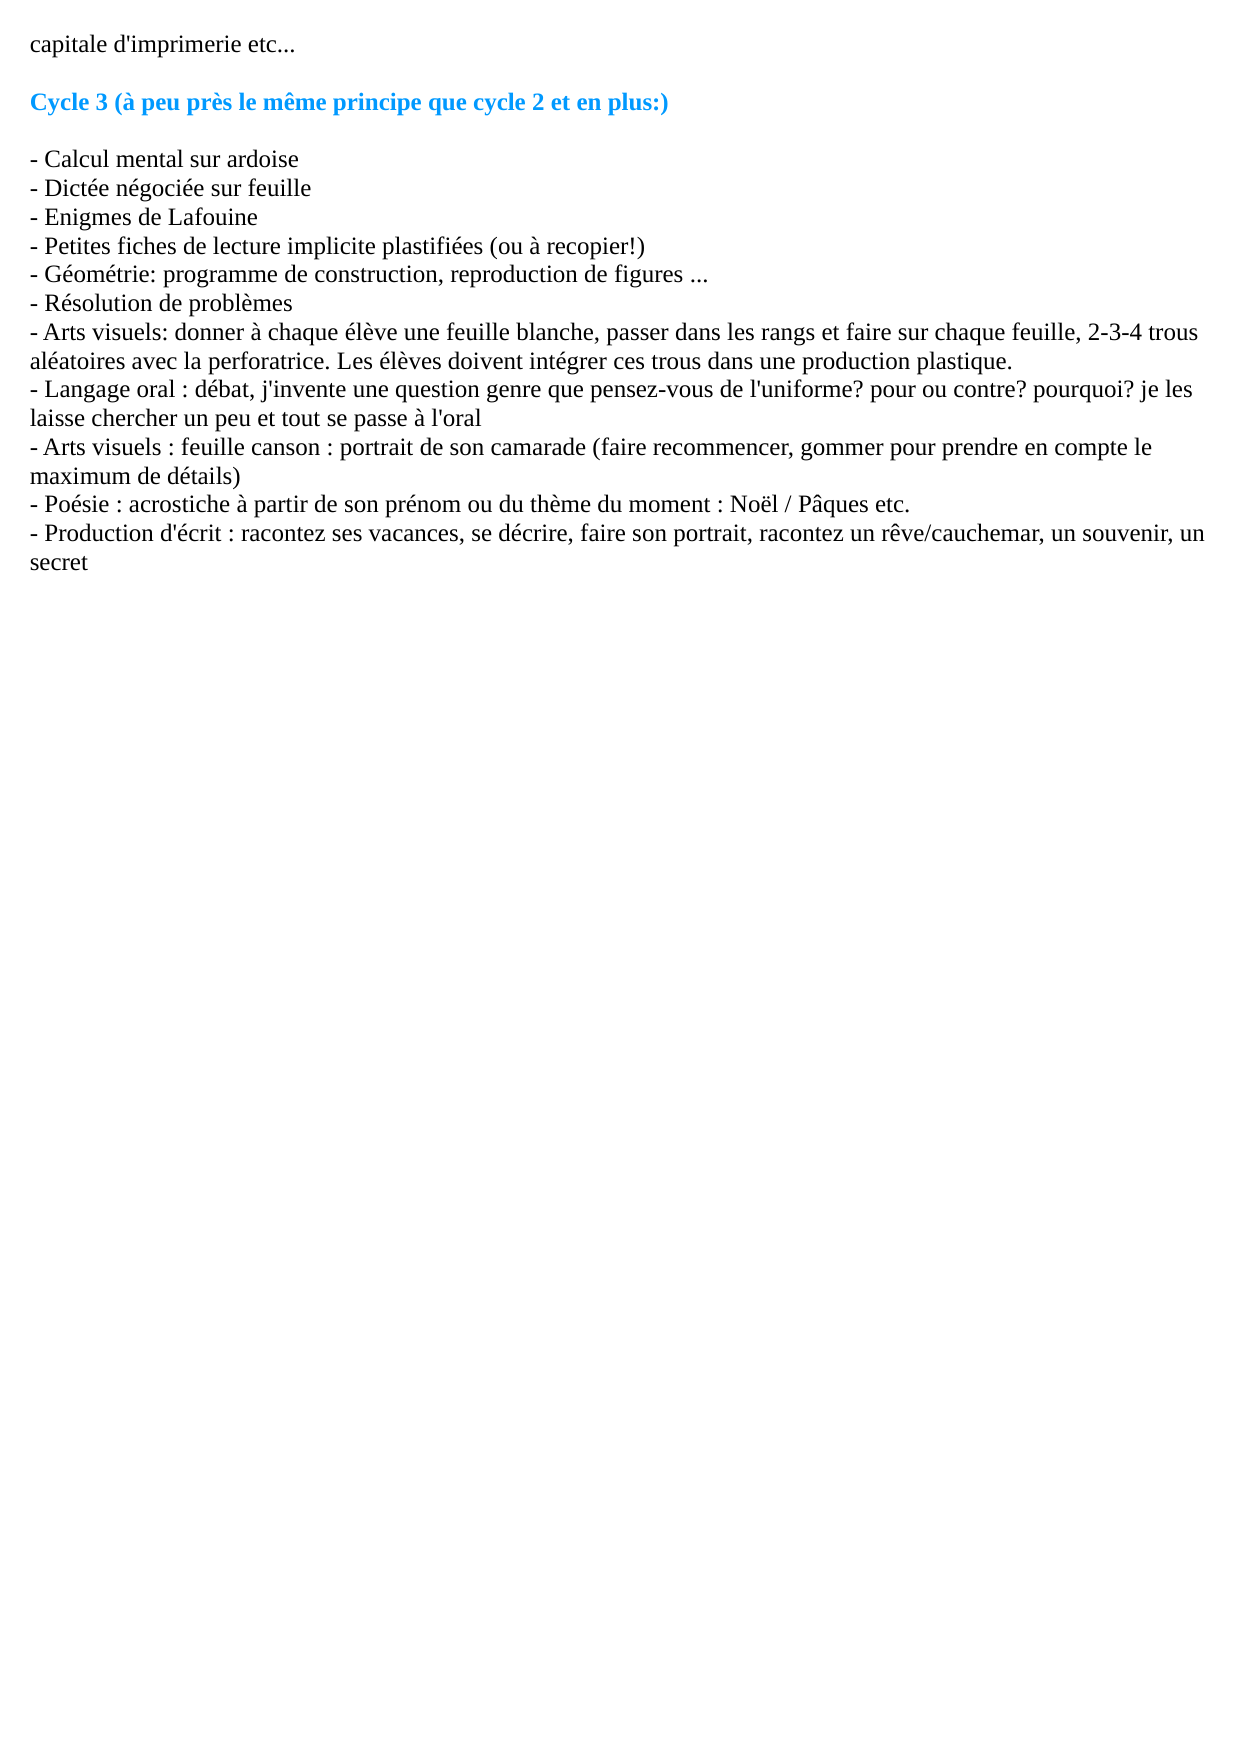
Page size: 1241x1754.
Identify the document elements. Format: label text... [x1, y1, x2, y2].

text capitale d'imprimerie etc... Cycle 3 (à peu près le même principe que cycle 2 et en plus:) - Calcul mental sur ardoise - Dictée négociée sur feuille - Enigmes de Lafouine - Petites fiches de lecture implicite plastifiées (ou à recopier!) - Géométrie: programme de construction, reproduction de figures ... - Résolution de problèmes - Arts visuels: donner à chaque élève une feuille blanche, passer dans les rangs et faire sur chaque feuille, 2-3-4 trous aléatoires avec la perforatrice. Les élèves doivent intégrer ces trous dans une production plastique. - Langage oral : débat, j'invente une question genre que pensez-vous de l'uniforme? pour ou contre? pourquoi? je les laisse chercher un peu et tout se passe à l'oral - Arts visuels : feuille canson : portrait de son camarade (faire recommencer, gommer pour prendre en compte le maximum de détails) - Poésie : acrostiche à partir de son prénom ou du thème du moment : Noël / Pâques etc. - Production d'écrit : racontez ses vacances, se décrire, faire son portrait, racontez un rêve/cauchemar, un souvenir, un secret [29, 29, 1211, 576]
